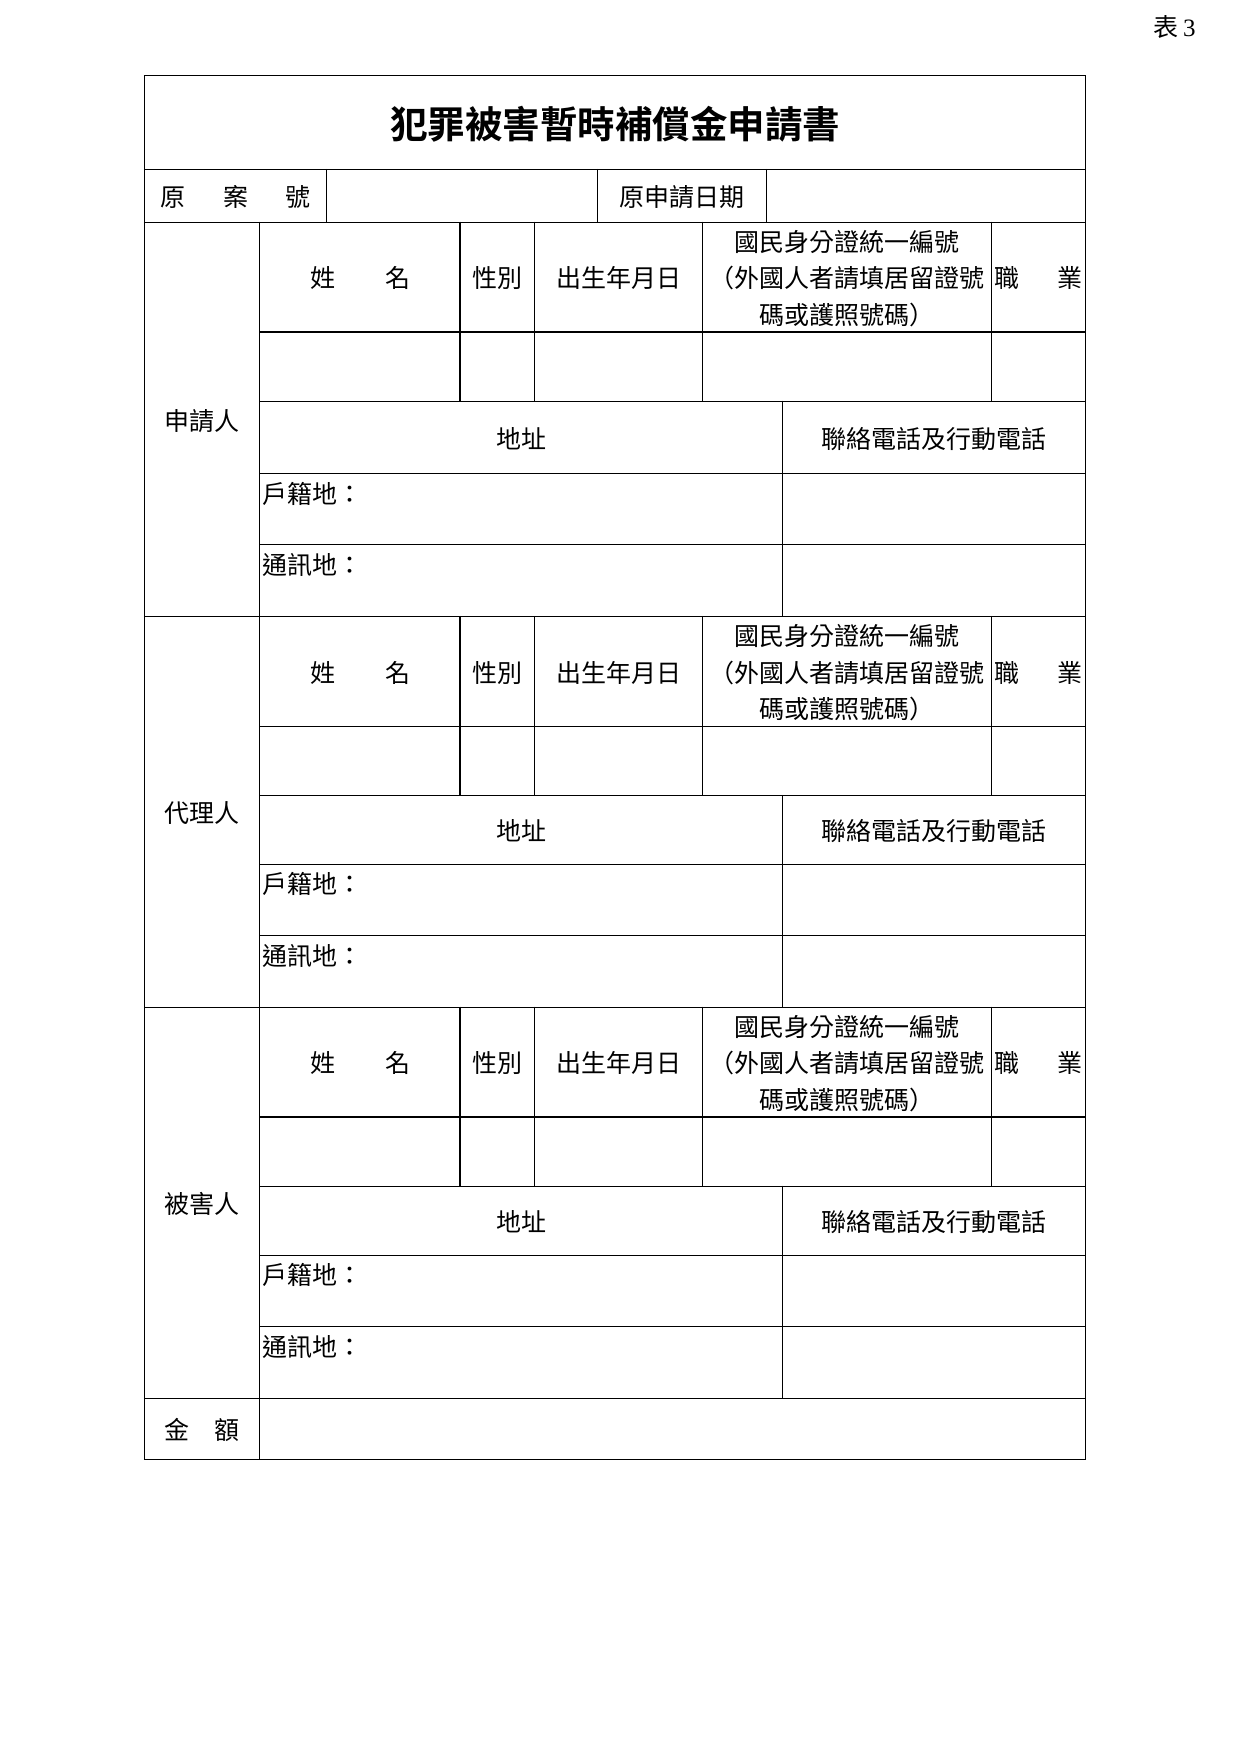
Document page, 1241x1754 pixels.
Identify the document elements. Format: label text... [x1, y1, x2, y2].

table_cell [783, 474, 1085, 544]
table_cell 姓 名 [260, 617, 459, 726]
table_cell 原申請日期 [598, 170, 766, 222]
table_cell [461, 1118, 534, 1186]
table_cell 通訊地： [260, 936, 782, 1007]
table_cell [260, 1399, 1085, 1458]
table_cell 姓 名 [260, 223, 459, 331]
table_cell 職 業 [992, 617, 1085, 726]
table_cell 職 業 [992, 223, 1085, 331]
table_cell [327, 170, 597, 222]
table_cell [461, 727, 534, 795]
table_cell 國民身分證統一編號 （外國人者請填居留證號碼或護照號碼） [703, 1008, 991, 1116]
table_cell 聯絡電話及行動電話 [783, 402, 1085, 473]
table_cell [783, 1327, 1085, 1397]
table_cell 戶籍地： [260, 1256, 782, 1326]
table_cell [767, 170, 1085, 222]
table_cell 聯絡電話及行動電話 [783, 1187, 1085, 1255]
table_cell 金 額 [145, 1399, 259, 1458]
table_cell [461, 333, 534, 401]
table_cell [703, 727, 991, 795]
table_cell [992, 333, 1085, 401]
table_cell [992, 727, 1085, 795]
table_cell 性別 [461, 617, 534, 726]
table_cell [992, 1118, 1085, 1186]
table_cell 出生年月日 [535, 617, 702, 726]
table_cell 出生年月日 [535, 1008, 702, 1116]
table_header 犯罪被害暫時補償金申請書 [145, 76, 1085, 169]
table_cell 出生年月日 [535, 223, 702, 331]
table_cell [260, 1118, 459, 1186]
table_cell [535, 1118, 702, 1186]
table_cell [703, 333, 991, 401]
table_cell 地址 [260, 796, 782, 864]
table_cell [535, 333, 702, 401]
table_cell 國民身分證統一編號 （外國人者請填居留證號碼或護照號碼） [703, 223, 991, 331]
table_cell [260, 333, 459, 401]
table_cell 性別 [461, 223, 534, 331]
table_cell 被害人 [145, 1008, 259, 1397]
table_cell 職 業 [992, 1008, 1085, 1116]
table_cell [260, 727, 459, 795]
table_cell 地址 [260, 402, 782, 473]
table_cell [783, 1256, 1085, 1326]
table_cell 性別 [461, 1008, 534, 1116]
table_cell 戶籍地： [260, 474, 782, 544]
table_cell [703, 1118, 991, 1186]
table_cell 聯絡電話及行動電話 [783, 796, 1085, 864]
table_cell [783, 545, 1085, 616]
table_cell 姓 名 [260, 1008, 459, 1116]
table_cell [535, 727, 702, 795]
table_cell 戶籍地： [260, 865, 782, 935]
table_cell 地址 [260, 1187, 782, 1255]
table_cell 國民身分證統一編號 （外國人者請填居留證號碼或護照號碼） [703, 617, 991, 726]
table_cell 申請人 [145, 223, 259, 616]
table_header 犯罪被害暫時補償金申請書 [1138, 0, 1231, 73]
table_cell 原 案 號 [145, 170, 326, 222]
table_cell 通訊地： [260, 545, 782, 616]
table_cell 代理人 [145, 617, 259, 1007]
table_cell 通訊地： [260, 1327, 782, 1397]
table_cell [783, 936, 1085, 1007]
table_cell [783, 865, 1085, 935]
